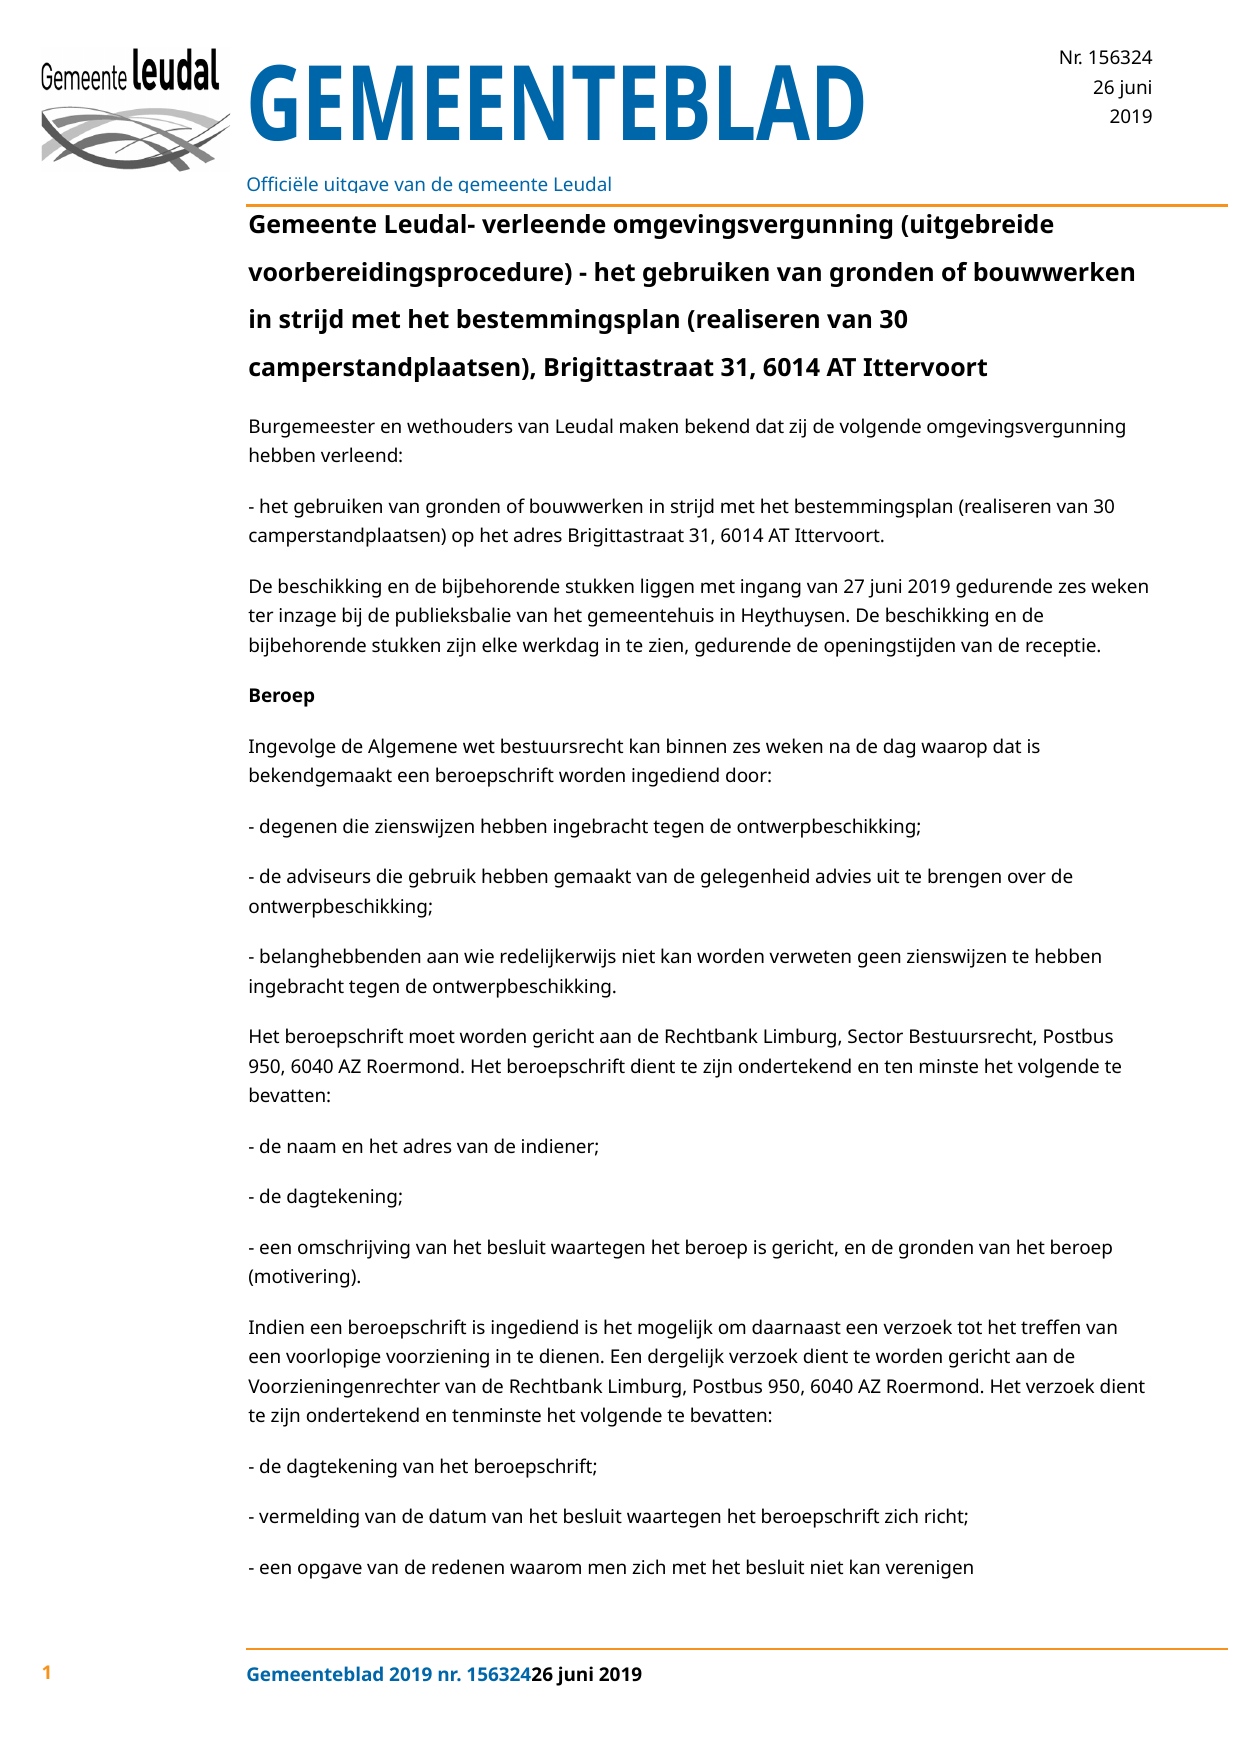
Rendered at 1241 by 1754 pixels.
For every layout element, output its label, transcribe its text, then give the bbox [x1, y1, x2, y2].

text - de naam en het adres van de indiener; [248, 1133, 1152, 1159]
text - de dagtekening van het beroepschrift; [248, 1453, 1152, 1479]
text Gemeente Leudal- verleende omgevingsvergunning (uitgebreide voorbereidingsprocedure) - het gebruiken van gronden of bouwwerken in strijd met het bestemmingsplan (realiseren van 30 camperstandplaatsen), Brigittastraat 31, 6014 AT Ittervoort [248, 207, 1152, 384]
text Ingevolge de Algemene wet bestuursrecht kan binnen zes weken na de dag waarop dat is bekendgemaakt een beroepschrift worden ingediend door: [248, 733, 1152, 788]
text - degenen die zienswijzen hebben ingebracht tegen de ontwerpbeschikking; [248, 813, 1152, 839]
text - de adviseurs die gebruik hebben gemaakt van de gelegenheid advies uit te brengen over de ontwerpbeschikking; [248, 863, 1152, 919]
text - een opgave van de redenen waarom men zich met het besluit niet kan verenigen [248, 1554, 1152, 1580]
text - een omschrijving van het besluit waartegen het beroep is gericht, en de gronden van het beroep (motivering). [248, 1234, 1152, 1289]
text - de dagtekening; [248, 1183, 1152, 1209]
picture [41, 47, 231, 172]
text Het beroepschrift moet worden gericht aan de Rechtbank Limburg, Sector Bestuursrecht, Postbus 950, 6040 AZ Roermond. Het beroepschrift dient te zijn ondertekend en ten minste het volgende te bevatten: [248, 1023, 1152, 1108]
text Burgemeester en wethouders van Leudal maken bekend dat zij de volgende omgevingsvergunning hebben verleend: [248, 413, 1152, 468]
text - vermelding van de datum van het besluit waartegen het beroepschrift zich richt; [248, 1503, 1152, 1529]
text - het gebruiken van gronden of bouwwerken in strijd met het bestemmingsplan (realiseren van 30 camperstandplaatsen) op het adres Brigittastraat 31, 6014 AT Ittervoort. [248, 493, 1152, 548]
text Indien een beroepschrift is ingediend is het mogelijk om daarnaast een verzoek tot het treffen van een voorlopige voorziening in te dienen. Een dergelijk verzoek dient te worden gericht aan de Voorzieningenrechter van de Rechtbank Limburg, Postbus 950, 6040 AZ Roermond. Het verzoek dient te zijn ondertekend en tenminste het volgende te bevatten: [248, 1314, 1152, 1428]
text Beroep [248, 683, 1152, 708]
text - belanghebbenden aan wie redelijkerwijs niet kan worden verweten geen zienswijzen te hebben ingebracht tegen de ontwerpbeschikking. [248, 943, 1152, 999]
text De beschikking en de bijbehorende stukken liggen met ingang van 27 juni 2019 gedurende zes weken ter inzage bij de publieksbalie van het gemeentehuis in Heythuysen. De beschikking en de bijbehorende stukken zijn elke werkdag in te zien, gedurende de openingstijden van de receptie. [248, 573, 1152, 658]
